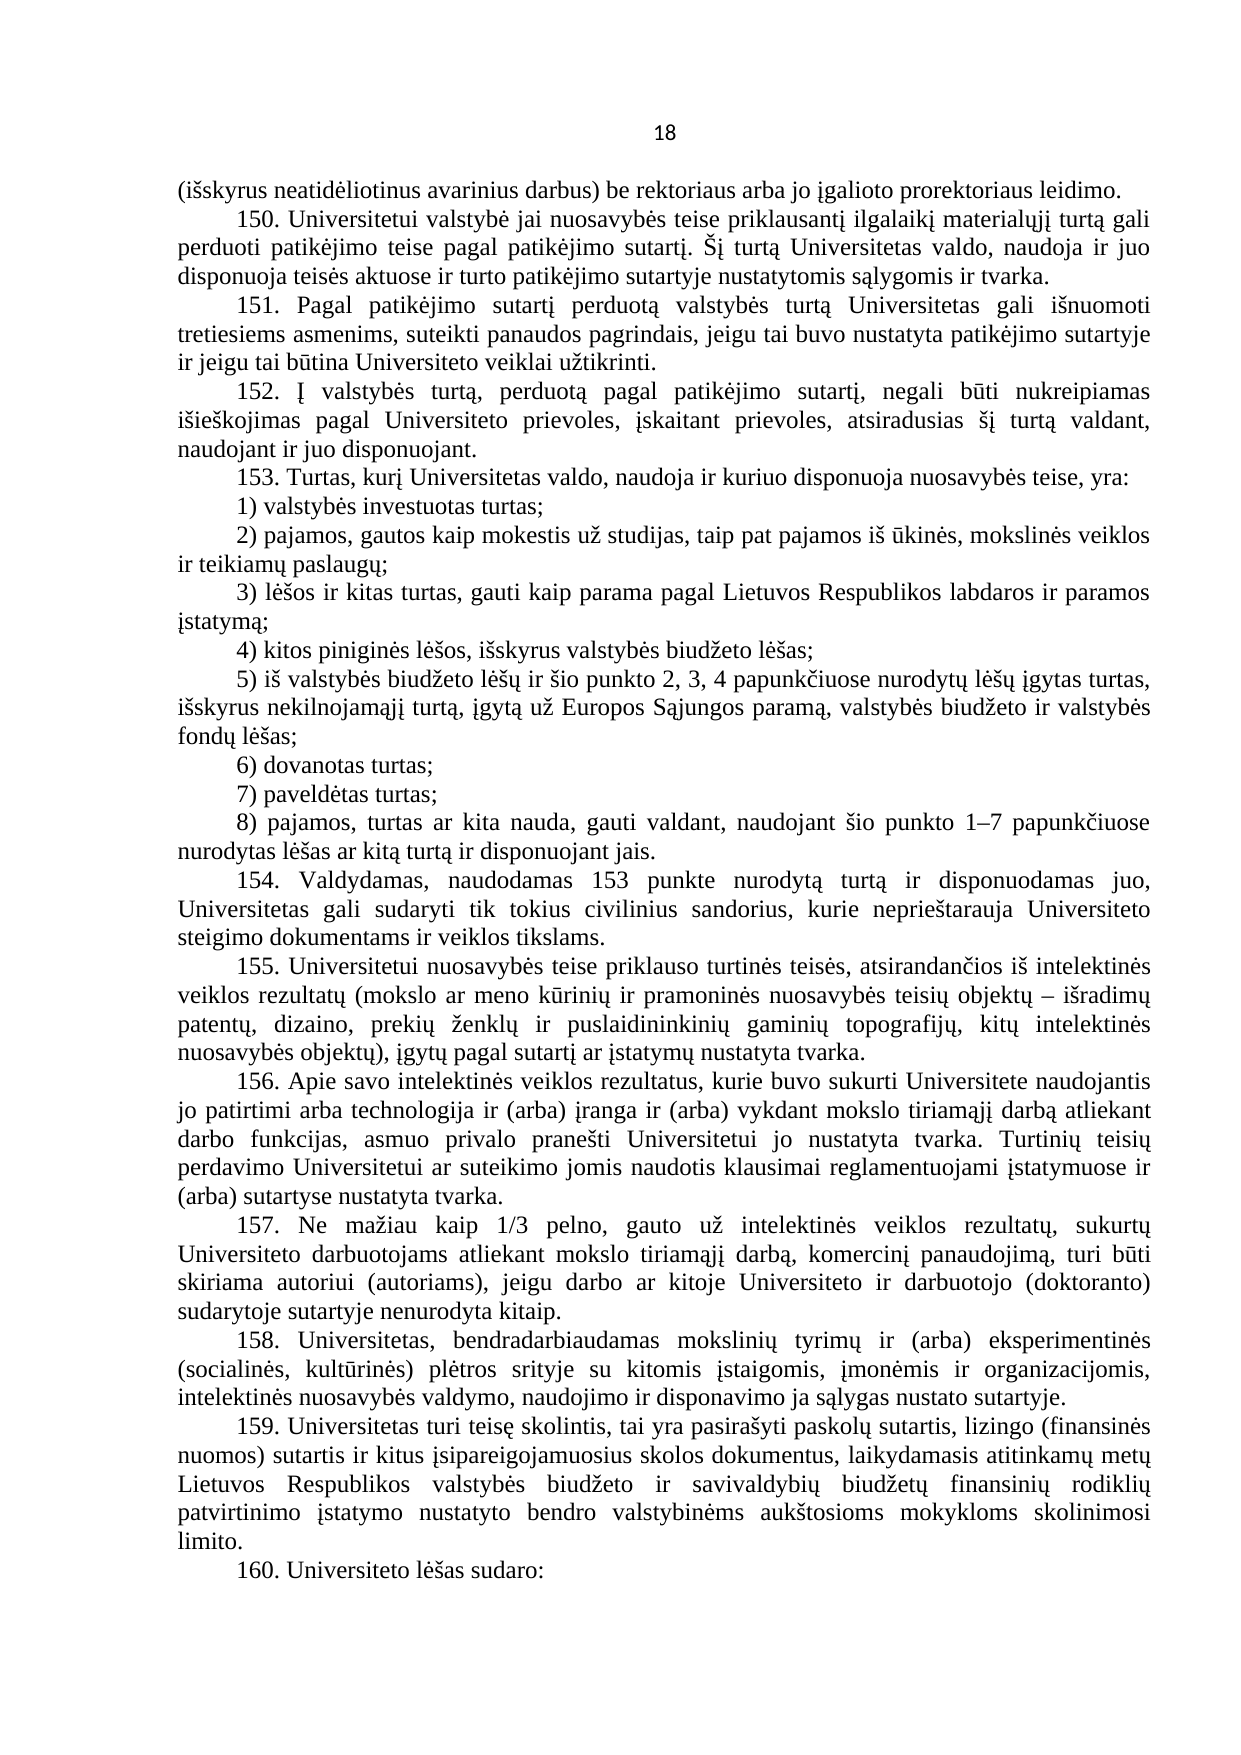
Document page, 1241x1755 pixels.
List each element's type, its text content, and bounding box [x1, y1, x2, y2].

text 157. Ne mažiau kaip 1/3 pelno, gauto už intelektinės veiklos rezultatų, sukurtų Universiteto darbuotojams atliekant mokslo tiriamąjį darbą, komercinį panaudojimą, turi būti skiriama autoriui (autoriams), jeigu darbo ar kitoje Universiteto ir darbuotojo (doktoranto) sudarytoje sutartyje nenurodyta kitaip. [177, 1210, 1152, 1325]
text 4) kitos piniginės lėšos, išskyrus valstybės biudžeto lėšas; [177, 635, 1152, 664]
text 152. Į valstybės turtą, perduotą pagal patikėjimo sutartį, negali būti nukreipiamas išieškojimas pagal Universiteto prievoles, įskaitant prievoles, atsiradusias šį turtą valdant, naudojant ir juo disponuojant. [177, 376, 1152, 462]
text 8) pajamos, turtas ar kita nauda, gauti valdant, naudojant šio punkto 1–7 papunkčiuose nurodytas lėšas ar kitą turtą ir disponuojant jais. [177, 807, 1152, 865]
text 160. Universiteto lėšas sudaro: [177, 1555, 1152, 1584]
text 159. Universitetas turi teisę skolintis, tai yra pasirašyti paskolų sutartis, lizingo (finansinės nuomos) sutartis ir kitus įsipareigojamuosius skolos dokumentus, laikydamasis atitinkamų metų Lietuvos Respublikos valstybės biudžeto ir savivaldybių biudžetų finansinių rodiklių patvirtinimo įstatymo nustatyto bendro valstybinėms aukštosioms mokykloms skolinimosi limito. [177, 1411, 1152, 1555]
text 2) pajamos, gautos kaip mokestis už studijas, taip pat pajamos iš ūkinės, mokslinės veiklos ir teikiamų paslaugų; [177, 520, 1152, 577]
text 155. Universitetui nuosavybės teise priklauso turtinės teisės, atsirandančios iš intelektinės veiklos rezultatų (mokslo ar meno kūrinių ir pramoninės nuosavybės teisių objektų – išradimų patentų, dizaino, prekių ženklų ir puslaidininkinių gaminių topografijų, kitų intelektinės nuosavybės objektų), įgytų pagal sutartį ar įstatymų nustatyta tvarka. [177, 951, 1152, 1066]
text 153. Turtas, kurį Universitetas valdo, naudoja ir kuriuo disponuoja nuosavybės teise, yra: [177, 462, 1152, 491]
text 5) iš valstybės biudžeto lėšų ir šio punkto 2, 3, 4 papunkčiuose nurodytų lėšų įgytas turtas, išskyrus nekilnojamąjį turtą, įgytą už Europos Sąjungos paramą, valstybės biudžeto ir valstybės fondų lėšas; [177, 664, 1152, 750]
text 158. Universitetas, bendradarbiaudamas mokslinių tyrimų ir (arba) eksperimentinės (socialinės, kultūrinės) plėtros srityje su kitomis įstaigomis, įmonėmis ir organizacijomis, intelektinės nuosavybės valdymo, naudojimo ir disponavimo ja sąlygas nustato sutartyje. [177, 1325, 1152, 1411]
text 156. Apie savo intelektinės veiklos rezultatus, kurie buvo sukurti Universitete naudojantis jo patirtimi arba technologija ir (arba) įranga ir (arba) vykdant mokslo tiriamąjį darbą atliekant darbo funkcijas, asmuo privalo pranešti Universitetui jo nustatyta tvarka. Turtinių teisių perdavimo Universitetui ar suteikimo jomis naudotis klausimai reglamentuojami įstatymuose ir (arba) sutartyse nustatyta tvarka. [177, 1066, 1152, 1210]
text 1) valstybės investuotas turtas; [177, 491, 1152, 520]
text 151. Pagal patikėjimo sutartį perduotą valstybės turtą Universitetas gali išnuomoti tretiesiems asmenims, suteikti panaudos pagrindais, jeigu tai buvo nustatyta patikėjimo sutartyje ir jeigu tai būtina Universiteto veiklai užtikrinti. [177, 290, 1152, 376]
text (išskyrus neatidėliotinus avarinius darbus) be rektoriaus arba jo įgalioto prorektoriaus leidimo. [177, 175, 1152, 204]
text 6) dovanotas turtas; [177, 750, 1152, 779]
text 7) paveldėtas turtas; [177, 779, 1152, 807]
text 154. Valdydamas, naudodamas 153 punkte nurodytą turtą ir disponuodamas juo, Universitetas gali sudaryti tik tokius civilinius sandorius, kurie neprieštarauja Universiteto steigimo dokumentams ir veiklos tikslams. [177, 865, 1152, 951]
text 3) lėšos ir kitas turtas, gauti kaip parama pagal Lietuvos Respublikos labdaros ir paramos įstatymą; [177, 577, 1152, 635]
text 150. Universitetui valstybė jai nuosavybės teise priklausantį ilgalaikį materialųjį turtą gali perduoti patikėjimo teise pagal patikėjimo sutartį. Šį turtą Universitetas valdo, naudoja ir juo disponuoja teisės aktuose ir turto patikėjimo sutartyje nustatytomis sąlygomis ir tvarka. [177, 204, 1152, 290]
